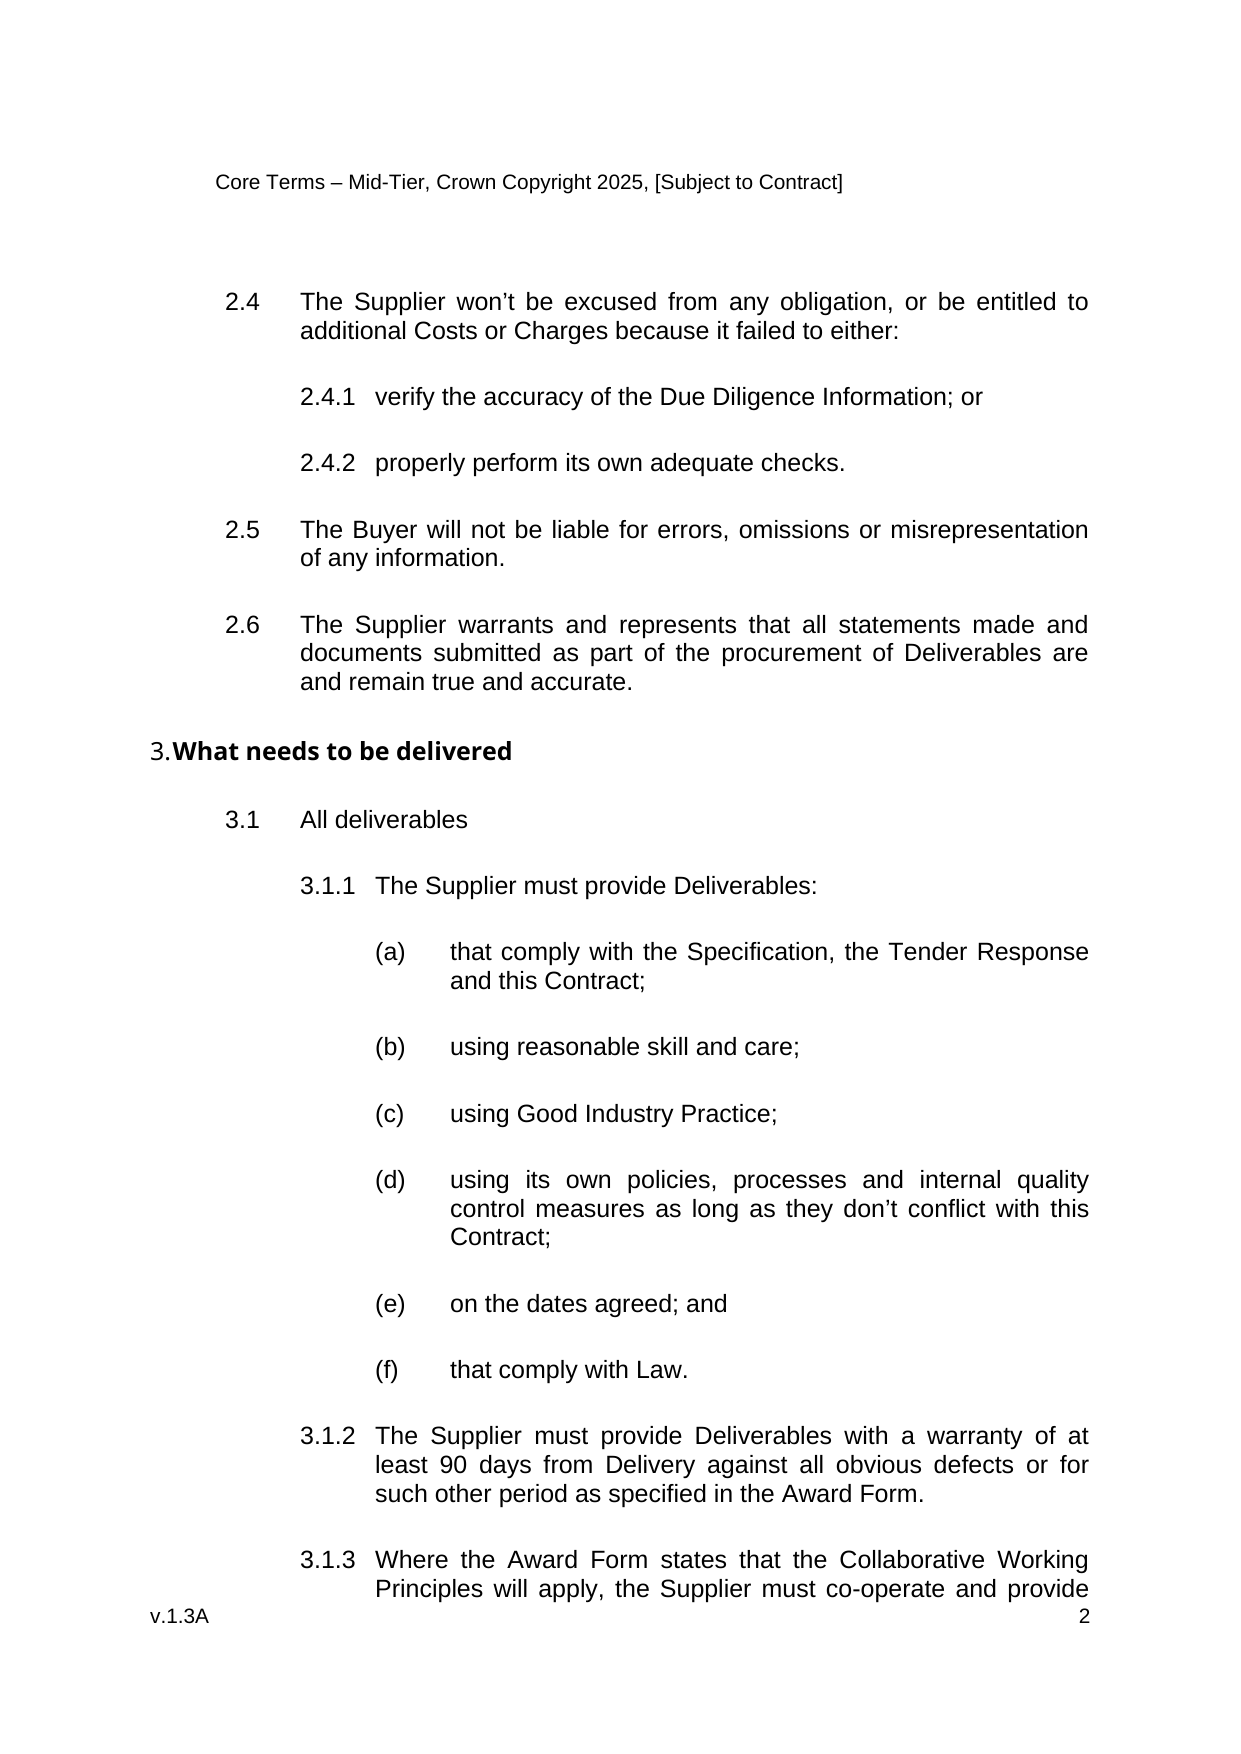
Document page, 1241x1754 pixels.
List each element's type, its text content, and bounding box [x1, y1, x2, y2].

list using reasonable skill and care; [375, 1032, 1090, 1061]
subtitle What needs to be delivered [150, 733, 1090, 767]
list properly perform its own adequate checks. [300, 448, 1090, 477]
list The Supplier won’t be excused from any obligation, or be entitled to additional Costs or Charges because it failed to either: [225, 287, 1090, 344]
list The Buyer will not be liable for errors, omissions or misrepresentation of any information. [225, 514, 1090, 572]
list All deliverables [225, 805, 1090, 834]
list using Good Industry Practice; [375, 1099, 1090, 1127]
list that comply with the Specification, the Tender Response and this Contract; [375, 937, 1090, 995]
list on the dates agreed; and [375, 1289, 1090, 1317]
list verify the accuracy of the Due Diligence Information; or [300, 382, 1090, 411]
list The Supplier warrants and represents that all statements made and documents submitted as part of the procurement of Deliverables are and remain true and accurate. [225, 609, 1090, 696]
list The Supplier must provide Deliverables with a warranty of at least 90 days from Delivery against all obvious defects or for such other period as specified in the Award Form. [300, 1421, 1090, 1507]
list The Supplier must provide Deliverables: [300, 871, 1090, 900]
list using its own policies, processes and internal quality control measures as long as they don’t conflict with this Contract; [375, 1165, 1090, 1251]
list that comply with Law. [375, 1355, 1090, 1384]
list Where the Award Form states that the Collaborative Working Principles will apply, the Supplier must co-operate and provide [300, 1545, 1090, 1602]
